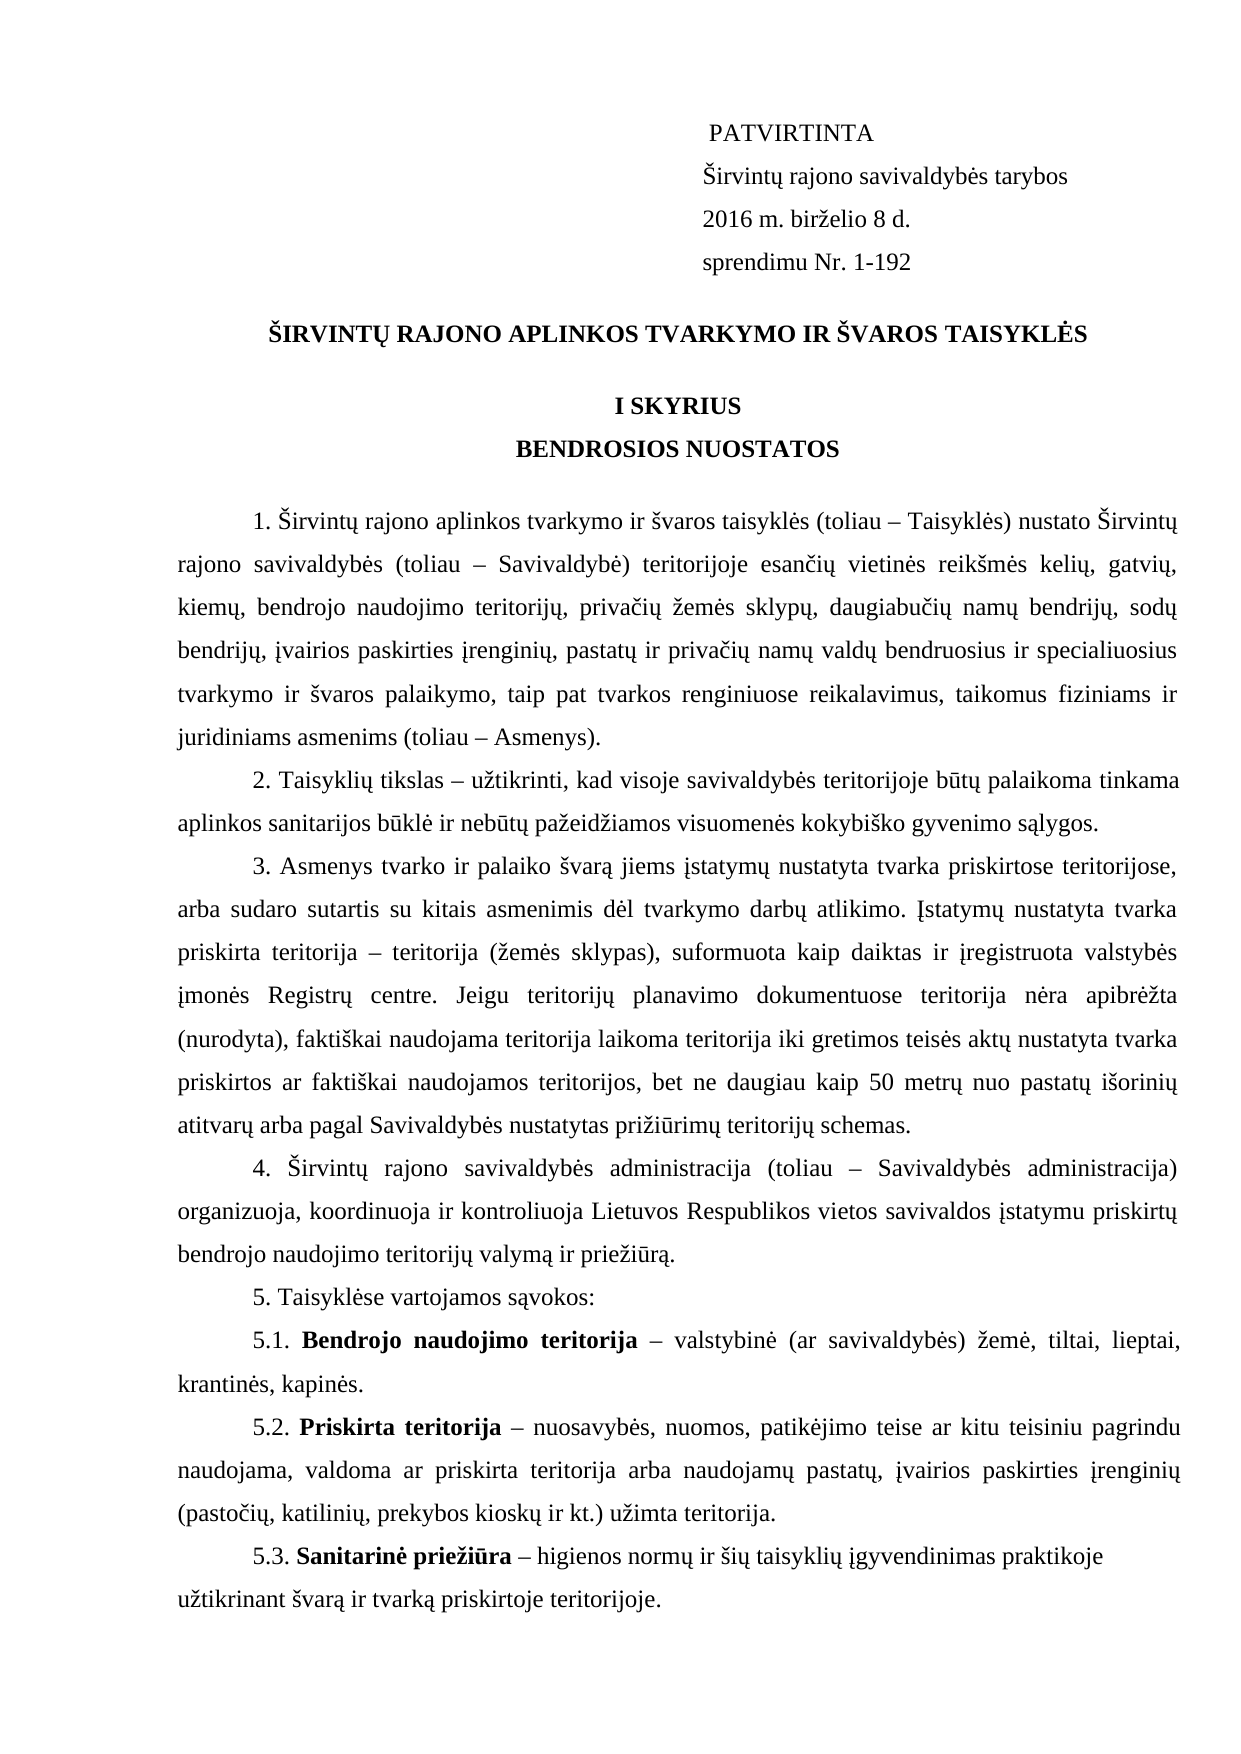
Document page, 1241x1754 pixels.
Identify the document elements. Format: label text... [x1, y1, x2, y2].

text PATVIRTINTA [709, 118, 1178, 147]
text 5.1. Bendrojo naudojimo teritorija – valstybinė (ar savivaldybės) žemė, tiltai, lieptai, krantinės, kapinės. [177, 1326, 1181, 1397]
text Širvintų rajono savivaldybės tarybos [627, 161, 1178, 190]
text 4. Širvintų rajono savivaldybės administracija (toliau – Savivaldybės administracija) organizuoja, koordinuoja ir kontroliuoja Lietuvos Respublikos vietos savivaldos įstatymu priskirtų bendrojo naudojimo teritorijų valymą ir priežiūrą. [177, 1153, 1178, 1268]
text 2. Taisyklių tikslas – užtikrinti, kad visoje savivaldybės teritorijoje būtų palaikoma tinkama aplinkos sanitarijos būklė ir nebūtų pažeidžiamos visuomenės kokybiško gyvenimo sąlygos. [177, 765, 1181, 837]
text 2016 m. birželio 8 d. [627, 204, 1178, 233]
text 5.3. Sanitarinė priežiūra – higienos normų ir šių taisyklių įgyvendinimas praktikoje užtikrinant švarą ir tvarką priskirtoje teritorijoje. [177, 1541, 1181, 1613]
text sprendimu Nr. 1-192 [627, 247, 1178, 276]
subtitle BENDROSIOS NUOSTATOS [177, 434, 1178, 463]
subtitle I SKYRIUS [177, 391, 1178, 420]
text ŠIRVINTŲ RAJONO APLINKOS TVARKYMO IR ŠVAROS TAISYKLĖS [177, 319, 1178, 348]
text 1. Širvintų rajono aplinkos tvarkymo ir švaros taisyklės (toliau – Taisyklės) nustato Širvintų rajono savivaldybės (toliau – Savivaldybė) teritorijoje esančių vietinės reikšmės kelių, gatvių, kiemų, bendrojo naudojimo teritorijų, privačių žemės sklypų, daugiabučių namų bendrijų, sodų bendrijų, įvairios paskirties įrenginių, pastatų ir privačių namų valdų bendruosius ir specialiuosius tvarkymo ir švaros palaikymo, taip pat tvarkos renginiuose reikalavimus, taikomus fiziniams ir juridiniams asmenims (toliau – Asmenys). [177, 506, 1178, 751]
text 5.2. Priskirta teritorija – nuosavybės, nuomos, patikėjimo teise ar kitu teisiniu pagrindu naudojama, valdoma ar priskirta teritorija arba naudojamų pastatų, įvairios paskirties įrenginių (pastočių, katilinių, prekybos kioskų ir kt.) užimta teritorija. [177, 1412, 1181, 1527]
text 3. Asmenys tvarko ir palaiko švarą jiems įstatymų nustatyta tvarka priskirtose teritorijose, arba sudaro sutartis su kitais asmenimis dėl tvarkymo darbų atlikimo. Įstatymų nustatyta tvarka priskirta teritorija – teritorija (žemės sklypas), suformuota kaip daiktas ir įregistruota valstybės įmonės Registrų centre. Jeigu teritorijų planavimo dokumentuose teritorija nėra apibrėžta (nurodyta), faktiškai naudojama teritorija laikoma teritorija iki gretimos teisės aktų nustatyta tvarka priskirtos ar faktiškai naudojamos teritorijos, bet ne daugiau kaip 50 metrų nuo pastatų išorinių atitvarų arba pagal Savivaldybės nustatytas prižiūrimų teritorijų schemas. [177, 851, 1178, 1139]
text 5. Taisyklėse vartojamos sąvokos: [177, 1282, 1181, 1311]
